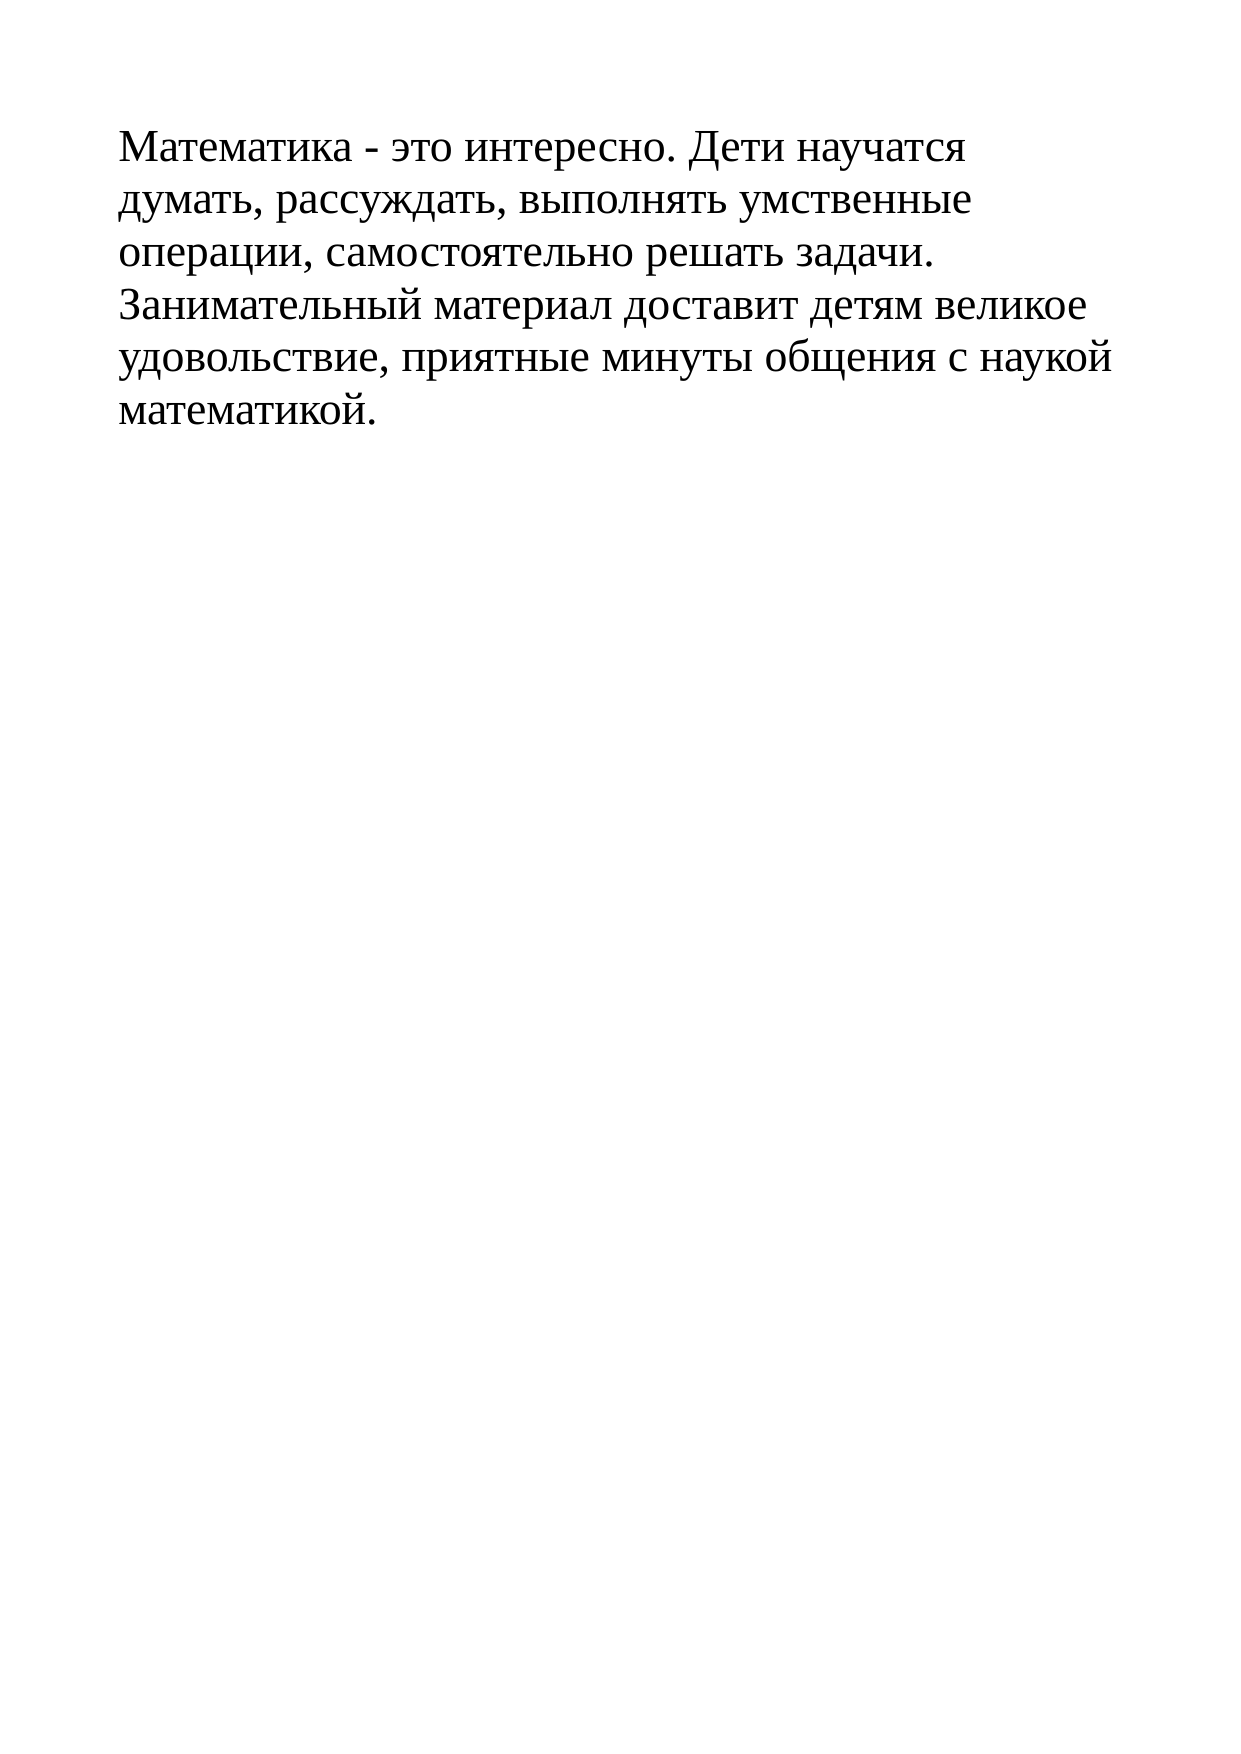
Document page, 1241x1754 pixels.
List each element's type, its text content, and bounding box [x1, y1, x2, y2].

text Математика - это интересно. Дети научатся думать, рассуждать, выполнять умственные операции, самостоятельно решать задачи. Занимательный материал доставит детям великое удовольствие, приятные минуты общения с наукой математикой. [118, 118, 1122, 434]
